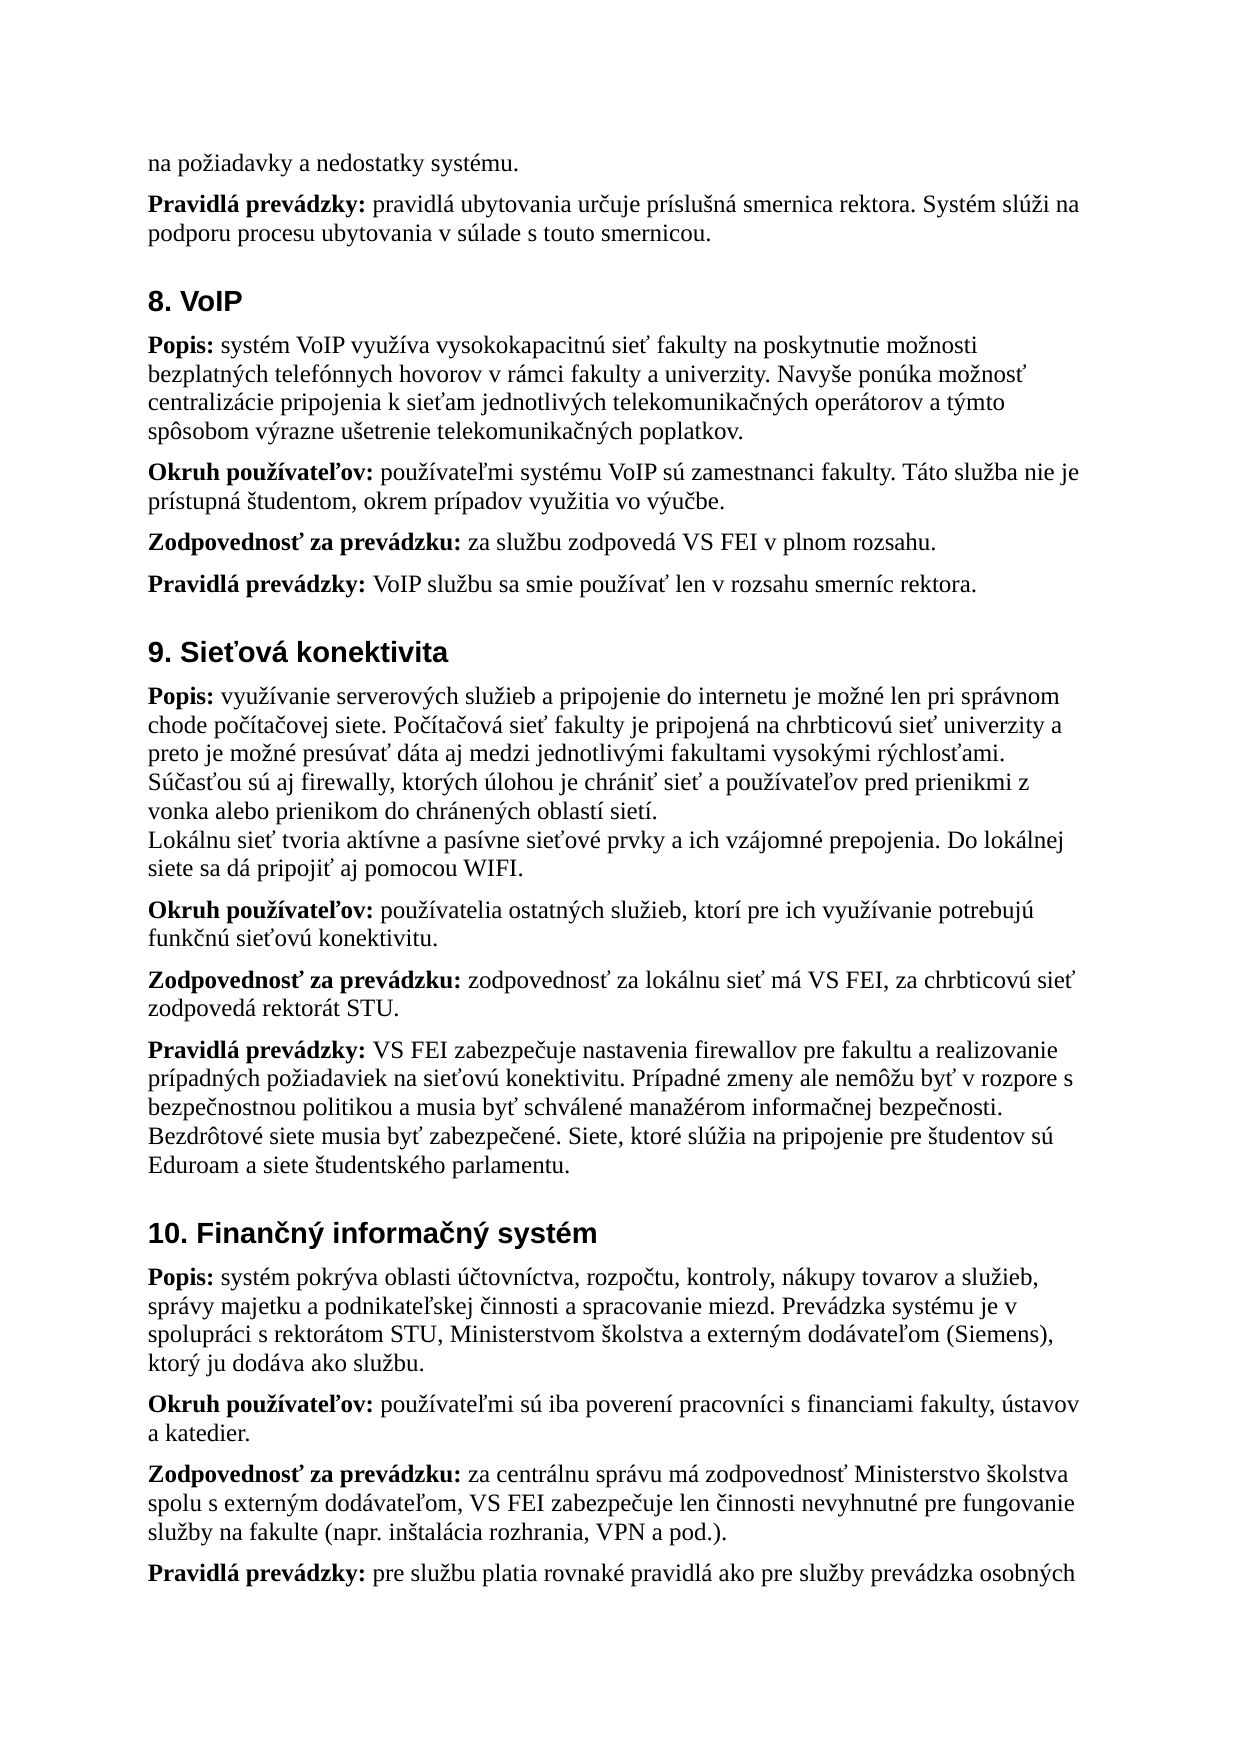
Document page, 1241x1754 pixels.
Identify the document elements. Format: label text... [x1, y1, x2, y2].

text Zodpovednosť za prevádzku: za centrálnu správu má zodpovednosť Ministerstvo školstva spolu s externým dodávateľom, VS FEI zabezpečuje len činnosti nevyhnutné pre fungovanie služby na fakulte (napr. inštalácia rozhrania, VPN a pod.). [148, 1459, 1093, 1546]
text Okruh používateľov: používatelia ostatných služieb, ktorí pre ich využívanie potrebujú funkčnú sieťovú konektivitu. [148, 895, 1093, 952]
subtitle 9. Sieťová konektivita [148, 635, 1093, 668]
text Pravidlá prevádzky: VoIP službu sa smie používať len v rozsahu smerníc rektora. [148, 569, 1093, 597]
text na požiadavky a nedostatky systému. [148, 148, 1093, 176]
text Okruh používateľov: používateľmi systému VoIP sú zamestnanci fakulty. Táto služba nie je prístupná študentom, okrem prípadov využitia vo výučbe. [148, 457, 1093, 515]
text Pravidlá prevádzky: VS FEI zabezpečuje nastavenia firewallov pre fakultu a realizovanie prípadných požiadaviek na sieťovú konektivitu. Prípadné zmeny ale nemôžu byť v rozpore s bezpečnostnou politikou a musia byť schválené manažérom informačnej bezpečnosti. Bezdrôtové siete musia byť zabezpečené. Siete, ktoré slúžia na pripojenie pre študentov sú Eduroam a siete študentského parlamentu. [148, 1035, 1093, 1178]
subtitle 8. VoIP [148, 284, 1093, 317]
text Popis: využívanie serverových služieb a pripojenie do internetu je možné len pri správnom chode počítačovej siete. Počítačová sieť fakulty je pripojená na chrbticovú sieť univerzity a preto je možné presúvať dáta aj medzi jednotlivými fakultami vysokými rýchlosťami. Súčasťou sú aj firewally, ktorých úlohou je chrániť sieť a používateľov pred prienikmi z vonka alebo prienikom do chránených oblastí sietí. Lokálnu sieť tvoria aktívne a pasívne sieťové prvky a ich vzájomné prepojenia. Do lokálnej siete sa dá pripojiť aj pomocou WIFI. [148, 681, 1093, 882]
text Okruh používateľov: používateľmi sú iba poverení pracovníci s financiami fakulty, ústavov a katedier. [148, 1389, 1093, 1447]
text Pravidlá prevádzky: pre službu platia rovnaké pravidlá ako pre služby prevádzka osobných [148, 1558, 1093, 1587]
text Pravidlá prevádzky: pravidlá ubytovania určuje príslušná smernica rektora. Systém slúži na podporu procesu ubytovania v súlade s touto smernicou. [148, 189, 1093, 246]
text Popis: systém pokrýva oblasti účtovníctva, rozpočtu, kontroly, nákupy tovarov a služieb, správy majetku a podnikateľskej činnosti a spracovanie miezd. Prevádzka systému je v spolupráci s rektorátom STU, Ministerstvom školstva a externým dodávateľom (Siemens), ktorý ju dodáva ako službu. [148, 1262, 1093, 1377]
text Zodpovednosť za prevádzku: za službu zodpovedá VS FEI v plnom rozsahu. [148, 527, 1093, 556]
text Popis: systém VoIP využíva vysokokapacitnú sieť fakulty na poskytnutie možnosti bezplatných telefónnych hovorov v rámci fakulty a univerzity. Navyše ponúka možnosť centralizácie pripojenia k sieťam jednotlivých telekomunikačných operátorov a týmto spôsobom výrazne ušetrenie telekomunikačných poplatkov. [148, 330, 1093, 445]
text Zodpovednosť za prevádzku: zodpovednosť za lokálnu sieť má VS FEI, za chrbticovú sieť zodpovedá rektorát STU. [148, 965, 1093, 1022]
subtitle 10. Finančný informačný systém [148, 1216, 1093, 1249]
